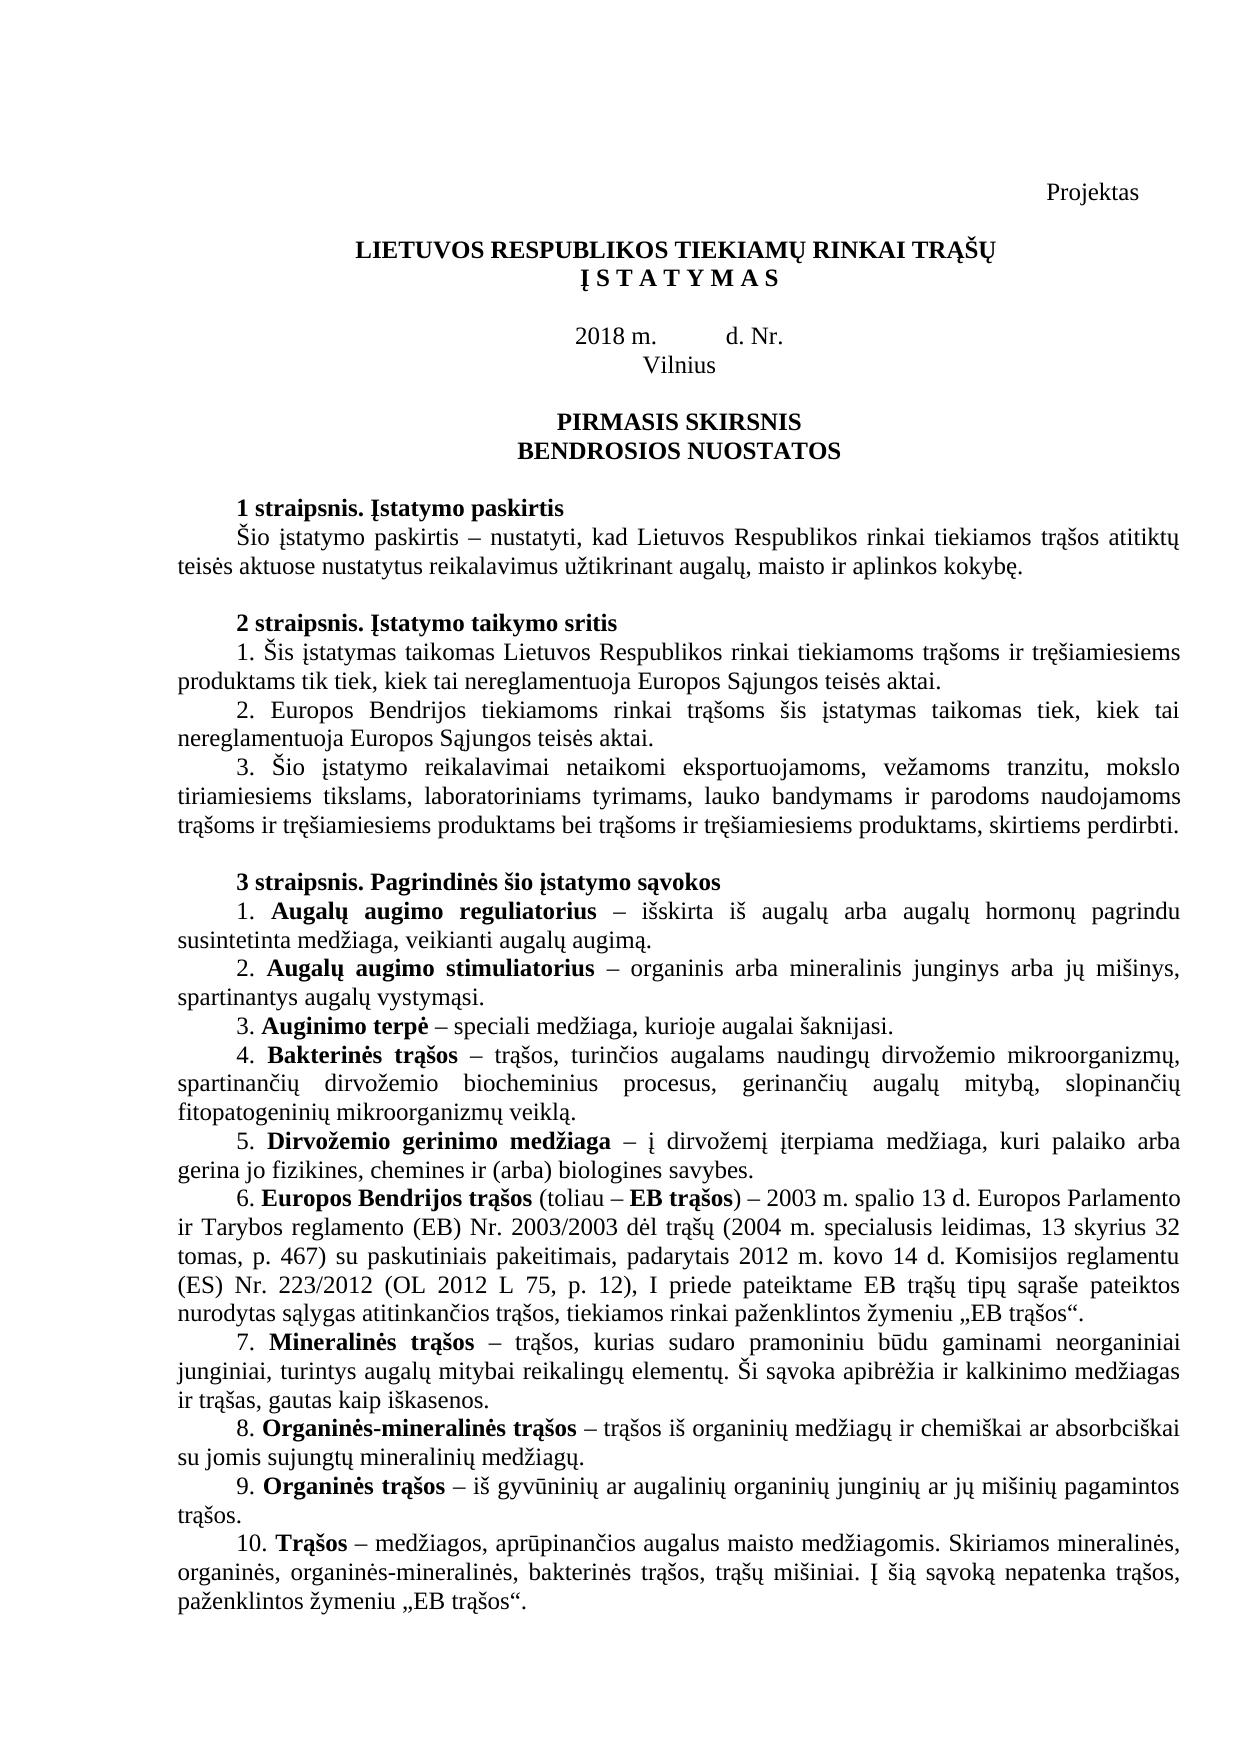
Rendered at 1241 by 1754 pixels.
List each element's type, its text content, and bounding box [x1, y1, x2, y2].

text 3. Auginimo terpė – speciali medžiaga, kurioje augalai šaknijasi. [177, 1011, 1181, 1040]
text 9. Organinės trąšos – iš gyvūninių ar augalinių organinių junginių ar jų mišinių pagamintos trąšos. [177, 1471, 1181, 1528]
text Vilnius [177, 350, 1181, 378]
text 1. Šis įstatymas taikomas Lietuvos Respublikos rinkai tiekiamoms trąšoms ir tręšiamiesiems produktams tik tiek, kiek tai nereglamentuoja Europos Sąjungos teisės aktai. [177, 637, 1181, 695]
text 3 straipsnis. Pagrindinės šio įstatymo sąvokos [177, 867, 1181, 896]
text 5. Dirvožemio gerinimo medžiaga – į dirvožemį įterpiama medžiaga, kuri palaiko arba gerina jo fizikines, chemines ir (arba) biologines savybes. [177, 1126, 1181, 1183]
text BENDROSIOS NUOSTATOS [177, 436, 1181, 465]
text 7. Mineralinės trąšos – trąšos, kurias sudaro pramoniniu būdu gaminami neorganiniai junginiai, turintys augalų mitybai reikalingų elementų. Ši sąvoka apibrėžia ir kalkinimo medžiagas ir trąšas, gautas kaip iškasenos. [177, 1327, 1181, 1413]
text Šio įstatymo paskirtis – nustatyti, kad Lietuvos Respublikos rinkai tiekiamos trąšos atitiktų teisės aktuose nustatytus reikalavimus užtikrinant augalų, maisto ir aplinkos kokybę. [177, 522, 1181, 580]
text 8. Organinės-mineralinės trąšos – trąšos iš organinių medžiagų ir chemiškai ar absorbciškai su jomis sujungtų mineralinių medžiagų. [177, 1413, 1181, 1471]
text 6. Europos Bendrijos trąšos (toliau – EB trąšos) – 2003 m. spalio 13 d. Europos Parlamento ir Tarybos reglamento (EB) Nr. 2003/2003 dėl trąšų (2004 m. specialusis leidimas, 13 skyrius 32 tomas, p. 467) su paskutiniais pakeitimais, padarytais 2012 m. kovo 14 d. Komisijos reglamentu (ES) Nr. 223/2012 (OL 2012 L 75, p. 12), I priede pateiktame EB trąšų tipų sąraše pateiktos nurodytas sąlygas atitinkančios trąšos, tiekiamos rinkai paženklintos žymeniu „EB trąšos“. [177, 1183, 1181, 1327]
text 1. Augalų augimo reguliatorius – išskirta iš augalų arba augalų hormonų pagrindu susintetinta medžiaga, veikianti augalų augimą. [177, 896, 1181, 953]
text Projektas [177, 177, 1181, 206]
text 2. Europos Bendrijos tiekiamoms rinkai trąšoms šis įstatymas taikomas tiek, kiek tai nereglamentuoja Europos Sąjungos teisės aktai. [177, 695, 1181, 752]
text 3. Šio įstatymo reikalavimai netaikomi eksportuojamoms, vežamoms tranzitu, mokslo tiriamiesiems tikslams, laboratoriniams tyrimams, lauko bandymams ir parodoms naudojamoms trąšoms ir tręšiamiesiems produktams bei trąšoms ir tręšiamiesiems produktams, skirtiems perdirbti. [177, 752, 1181, 838]
text 2 straipsnis. Įstatymo taikymo sritis [177, 608, 1181, 637]
text 2. Augalų augimo stimuliatorius – organinis arba mineralinis junginys arba jų mišinys, spartinantys augalų vystymąsi. [177, 953, 1181, 1011]
text LIETUVOS RESPUBLIKOS TIEKIAMŲ RINKAI TRĄŠŲ Į S T A T Y M A S [177, 235, 1181, 292]
text 4. Bakterinės trąšos – trąšos, turinčios augalams naudingų dirvožemio mikroorganizmų, spartinančių dirvožemio biocheminius procesus, gerinančių augalų mitybą, slopinančių fitopatogeninių mikroorganizmų veiklą. [177, 1040, 1181, 1126]
text 1 straipsnis. Įstatymo paskirtis [177, 493, 1181, 522]
text PIRMASIS SKIRSNIS [177, 407, 1181, 436]
text 10. Trąšos – medžiagos, aprūpinančios augalus maisto medžiagomis. Skiriamos mineralinės, organinės, organinės-mineralinės, bakterinės trąšos, trąšų mišiniai. Į šią sąvoką nepatenka trąšos, paženklintos žymeniu „EB trąšos“. [177, 1528, 1181, 1615]
text 2018 m. d. Nr. [177, 321, 1181, 350]
